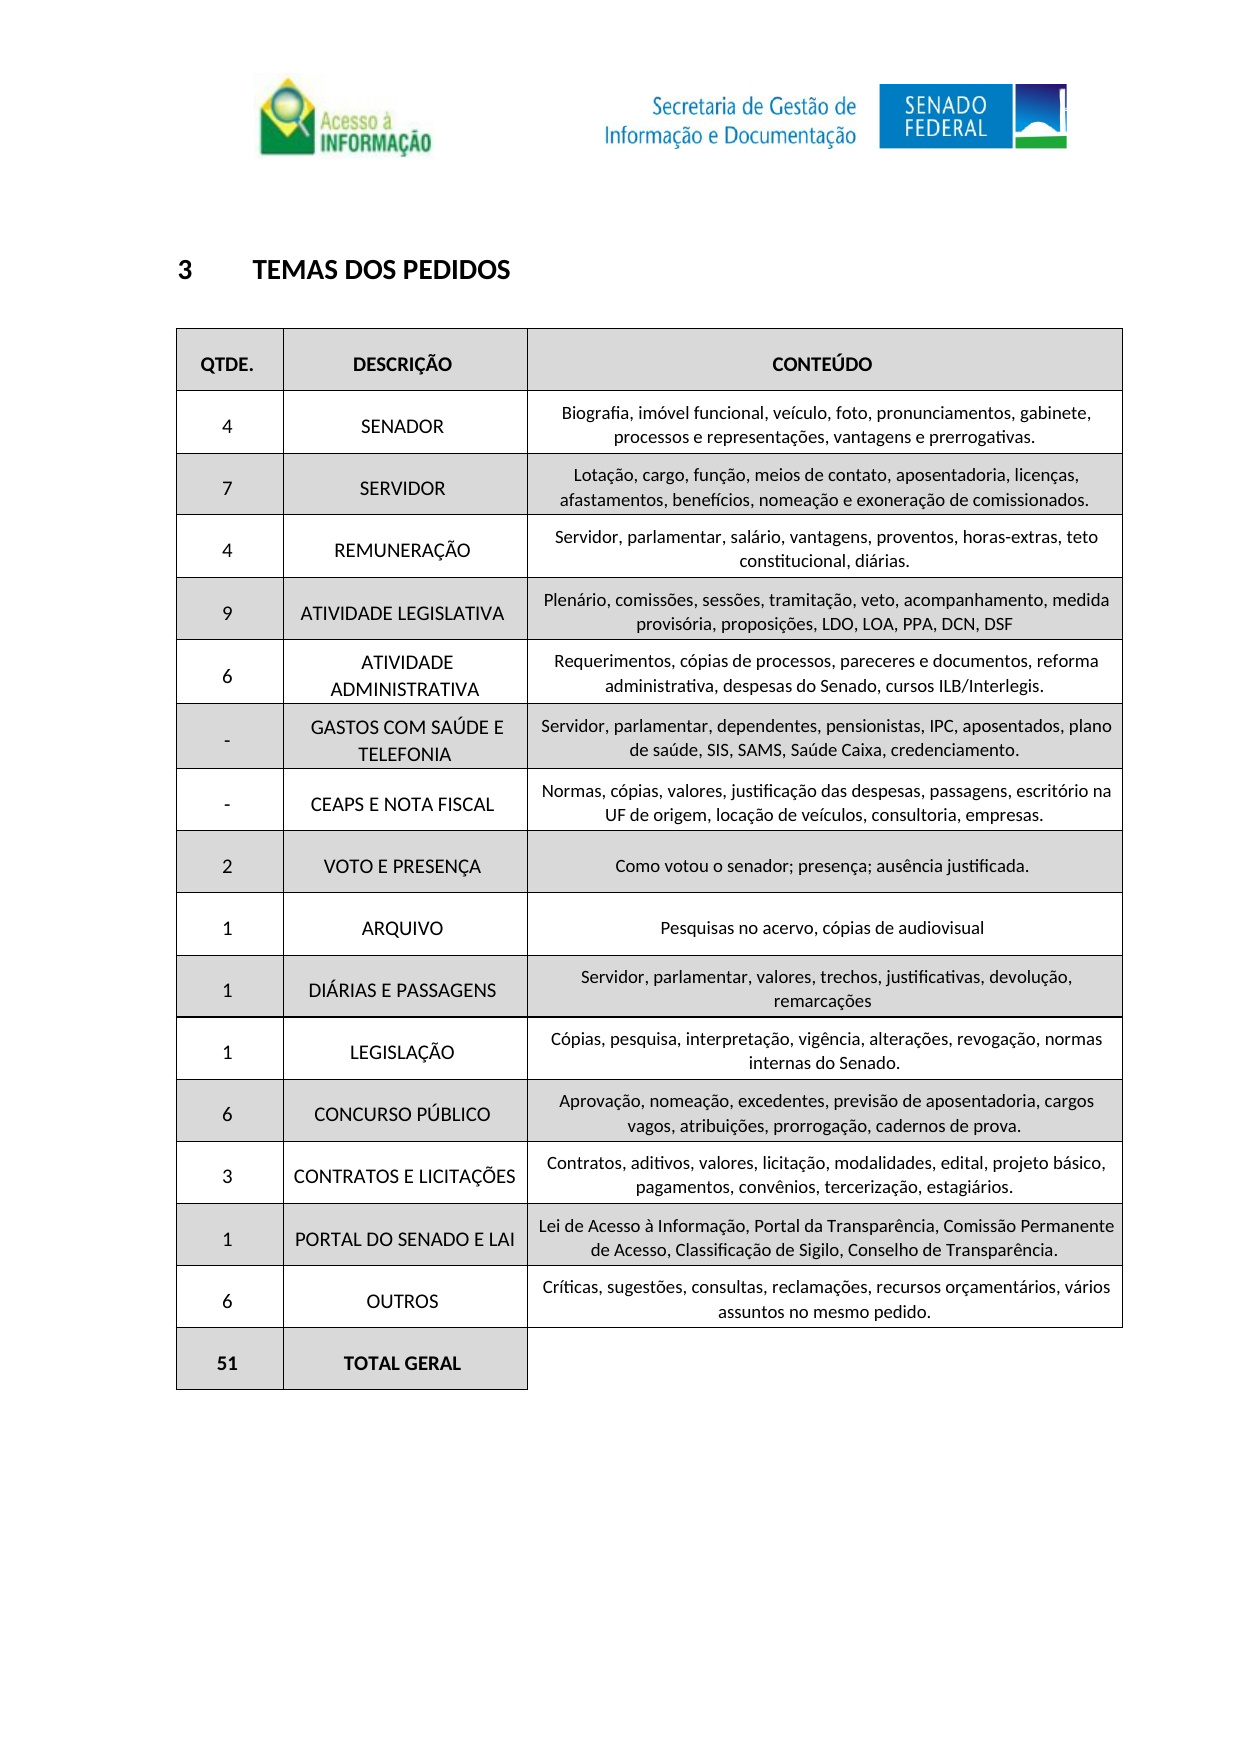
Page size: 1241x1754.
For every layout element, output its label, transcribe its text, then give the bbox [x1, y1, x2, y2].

table_cell CONCURSO PÚBLICO [284, 1080, 527, 1141]
table_header DESCRIÇÃO [284, 329, 527, 390]
table_cell 1 [177, 956, 283, 1016]
table_cell 4 [177, 391, 283, 453]
table_cell PORTAL DO SENADO E LAI [284, 1204, 527, 1265]
table_cell 9 [177, 578, 283, 639]
table_cell Servidor, parlamentar, valores, trechos, justificativas, devolução, remarcações [528, 956, 1122, 1016]
table_cell Servidor, parlamentar, salário, vantagens, proventos, horas-extras, teto constitucional, diárias. [528, 515, 1122, 577]
table_cell Normas, cópias, valores, justificação das despesas, passagens, escritório na UF de origem, locação de veículos, consultoria, empresas. [528, 769, 1122, 830]
table_cell Aprovação, nomeação, excedentes, previsão de aposentadoria, cargos vagos, atribuições, prorrogação, cadernos de prova. [528, 1080, 1122, 1141]
table_cell Pesquisas no acervo, cópias de audiovisual [528, 893, 1122, 954]
table_header QTDE. [177, 329, 283, 390]
table_cell SENADOR [284, 391, 527, 453]
table_cell Contratos, aditivos, valores, licitação, modalidades, edital, projeto básico, pagamentos, convênios, tercerização, estagiários. [528, 1142, 1122, 1203]
table_cell Cópias, pesquisa, interpretação, vigência, alterações, revogação, normas internas do Senado. [528, 1018, 1122, 1079]
table_cell CEAPS E NOTA FISCAL [284, 769, 527, 830]
table_cell SERVIDOR [284, 454, 527, 514]
table_cell LEGISLAÇÃO [284, 1018, 527, 1079]
table_cell 4 [177, 515, 283, 577]
table_cell Lei de Acesso à Informação, Portal da Transparência, Comissão Permanente de Acesso, Classificação de Sigilo, Conselho de Transparência. [528, 1204, 1122, 1265]
table_cell - [177, 769, 283, 830]
table_cell 51 [177, 1328, 283, 1389]
table_cell Lotação, cargo, função, meios de contato, aposentadoria, licenças, afastamentos, benefícios, nomeação e exoneração de comissionados. [528, 454, 1122, 514]
table_cell REMUNERAÇÃO [284, 515, 527, 577]
subtitle TEMAS DOS PEDIDOS [177, 251, 1063, 286]
table_cell 1 [177, 1204, 283, 1265]
table_cell 6 [177, 640, 283, 703]
table_cell 6 [177, 1080, 283, 1141]
table_cell [528, 1328, 1122, 1389]
table_cell OUTROS [284, 1266, 527, 1327]
table_cell DIÁRIAS E PASSAGENS [284, 956, 527, 1016]
table_cell - [177, 704, 283, 768]
table_cell Como votou o senador; presença; ausência justificada. [528, 831, 1122, 892]
table_cell GASTOS COM SAÚDE E TELEFONIA [284, 704, 527, 768]
table_cell 3 [177, 1142, 283, 1203]
table_cell VOTO E PRESENÇA [284, 831, 527, 892]
table_cell Servidor, parlamentar, dependentes, pensionistas, IPC, aposentados, plano de saúde, SIS, SAMS, Saúde Caixa, credenciamento. [528, 704, 1122, 768]
table_cell Críticas, sugestões, consultas, reclamações, recursos orçamentários, vários assuntos no mesmo pedido. [528, 1266, 1122, 1327]
table_cell 1 [177, 893, 283, 954]
table_header CONTEÚDO [528, 329, 1122, 390]
table_cell ARQUIVO [284, 893, 527, 954]
table_cell Biografia, imóvel funcional, veículo, foto, pronunciamentos, gabinete, processos e representações, vantagens e prerrogativas. [528, 391, 1122, 453]
table_cell 2 [177, 831, 283, 892]
table_cell Plenário, comissões, sessões, tramitação, veto, acompanhamento, medida provisória, proposições, LDO, LOA, PPA, DCN, DSF [528, 578, 1122, 639]
table_cell ATIVIDADE LEGISLATIVA [284, 578, 527, 639]
table_cell ATIVIDADE ADMINISTRATIVA [284, 640, 527, 703]
table_cell Requerimentos, cópias de processos, pareceres e documentos, reforma administrativa, despesas do Senado, cursos ILB/Interlegis. [528, 640, 1122, 703]
table_cell 6 [177, 1266, 283, 1327]
table_cell CONTRATOS E LICITAÇÕES [284, 1142, 527, 1203]
table_cell TOTAL GERAL [284, 1328, 527, 1389]
table_cell 7 [177, 454, 283, 514]
table_cell 1 [177, 1018, 283, 1079]
